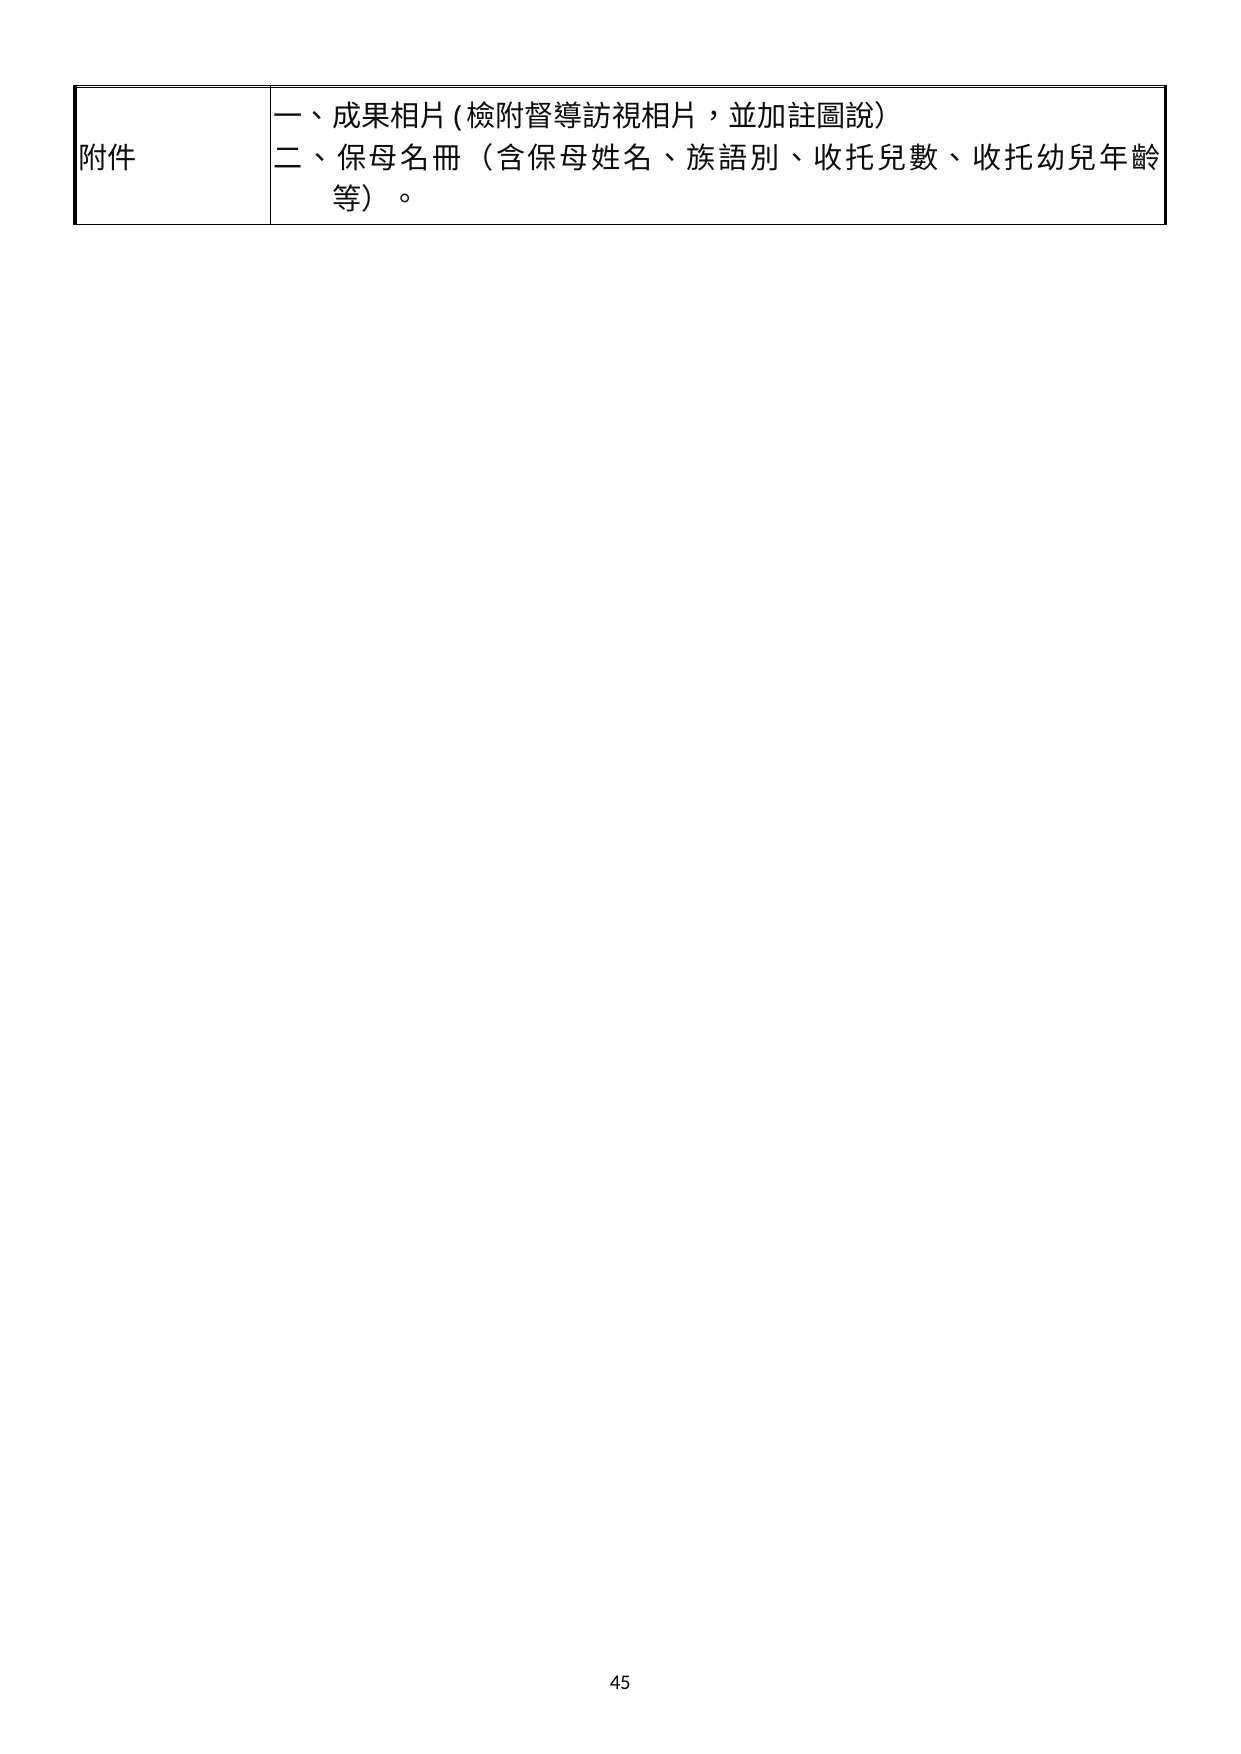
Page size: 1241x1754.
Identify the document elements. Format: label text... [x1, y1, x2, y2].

table_cell 一、成果相片(檢附督導訪視相片，並加註圖說） 二、保母名冊（含保母姓名、族語別、收托兒數、收托幼兒年齡等）。 [271, 88, 1164, 224]
table_cell 附件 [77, 88, 270, 224]
